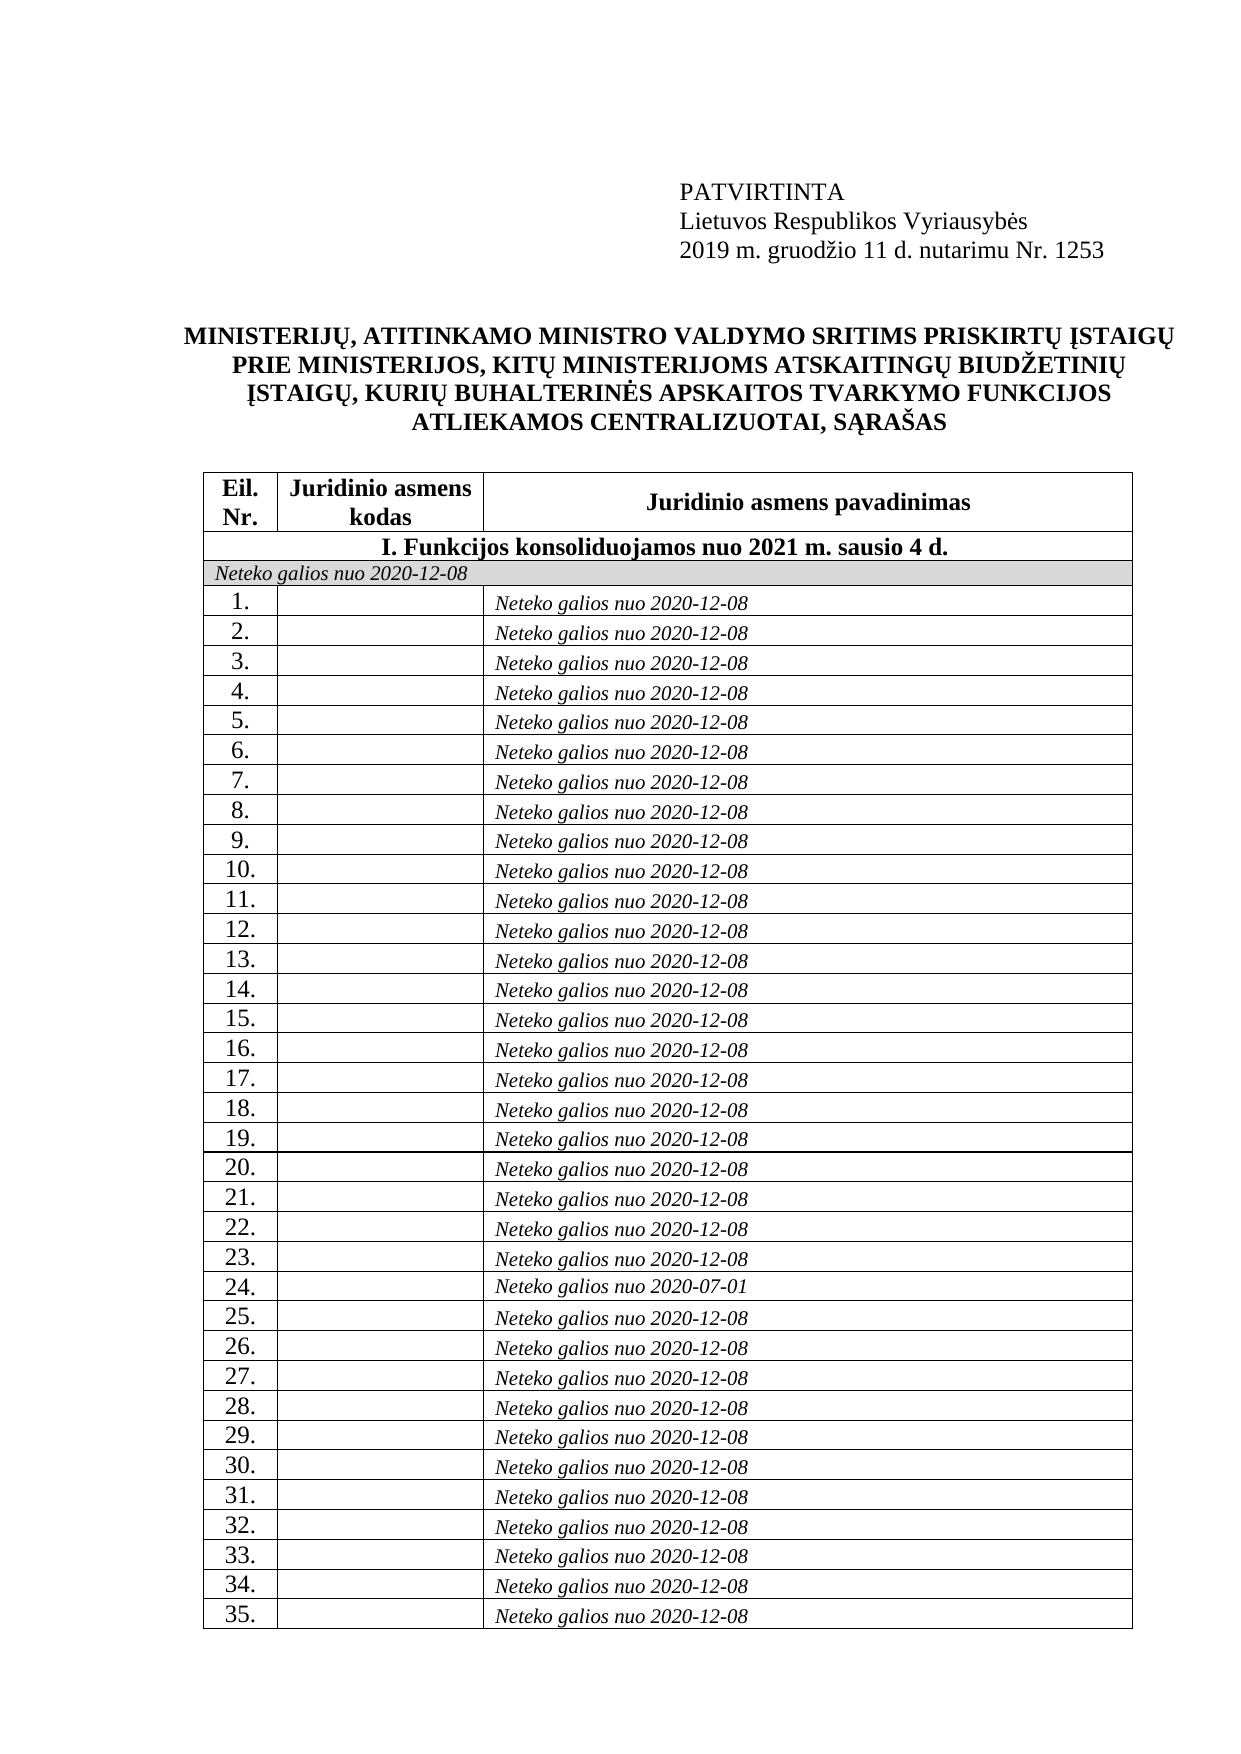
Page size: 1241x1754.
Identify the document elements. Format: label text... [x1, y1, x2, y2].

table_cell [278, 1272, 483, 1300]
table_cell Neteko galios nuo 2020-12-08 [484, 1331, 1132, 1360]
table_cell 11. [204, 884, 277, 913]
table_cell Neteko galios nuo 2020-12-08 [484, 1123, 1132, 1151]
table_cell [278, 855, 483, 883]
table_cell Neteko galios nuo 2020-12-08 [484, 676, 1132, 704]
table_cell Neteko galios nuo 2020-12-08 [484, 1570, 1132, 1598]
table_cell [278, 616, 483, 645]
table_cell 27. [204, 1361, 277, 1390]
table_cell 14. [204, 974, 277, 1002]
table_cell [278, 1212, 483, 1241]
table_cell [278, 1510, 483, 1539]
table_cell 7. [204, 765, 277, 794]
table_cell 1. [204, 586, 277, 615]
table_cell [278, 825, 483, 853]
table_cell 3. [204, 646, 277, 675]
table_cell [278, 1570, 483, 1598]
table_cell [278, 1450, 483, 1479]
table_cell Neteko galios nuo 2020-12-08 [484, 586, 1132, 615]
table_cell Neteko galios nuo 2020-12-08 [484, 914, 1132, 943]
table_cell 6. [204, 735, 277, 764]
table_cell Neteko galios nuo 2020-12-08 [484, 1480, 1132, 1509]
table_cell Neteko galios nuo 2020-12-08 [484, 795, 1132, 824]
table_cell 34. [204, 1570, 277, 1598]
table_cell Neteko galios nuo 2020-12-08 [484, 944, 1132, 973]
table_cell [278, 974, 483, 1002]
table_cell 30. [204, 1450, 277, 1479]
table_cell Neteko galios nuo 2020-12-08 [484, 1182, 1132, 1211]
table_cell 26. [204, 1331, 277, 1360]
table_cell 5. [204, 706, 277, 734]
table_cell 12. [204, 914, 277, 943]
table_cell 33. [204, 1540, 277, 1568]
table_cell Neteko galios nuo 2020-12-08 [484, 1450, 1132, 1479]
table_cell Neteko galios nuo 2020-12-08 [484, 646, 1132, 675]
table_cell Neteko galios nuo 2020-12-08 [484, 706, 1132, 734]
table_cell Neteko galios nuo 2020-12-08 [484, 1391, 1132, 1419]
table_cell [278, 1599, 483, 1628]
table_cell [278, 646, 483, 675]
table_cell Neteko galios nuo 2020-12-08 [484, 825, 1132, 853]
table_cell 2. [204, 616, 277, 645]
table_cell Neteko galios nuo 2020-12-08 [484, 1063, 1132, 1092]
table_cell [278, 1093, 483, 1122]
table_cell 21. [204, 1182, 277, 1211]
table_cell [278, 1004, 483, 1032]
table_header Juridinio asmens kodas [278, 473, 483, 531]
table_cell Neteko galios nuo 2020-12-08 [484, 1153, 1132, 1181]
text PATVIRTINTA Lietuvos Respublikos Vyriausybės 2019 m. gruodžio 11 d. nutarimu Nr. 1253 [679, 177, 1181, 263]
table_cell I. Funkcijos konsoliduojamos nuo 2021 m. sausio 4 d. [204, 532, 1132, 560]
table_cell 22. [204, 1212, 277, 1241]
table_header Juridinio asmens pavadinimas [484, 473, 1132, 531]
text MINISTERIJŲ, ATITINKAMO MINISTRO VALDYMO SRITIMS PRISKIRTŲ ĮSTAIGŲ PRIE MINISTERIJOS, KITŲ MINISTERIJOMS ATSKAITINGŲ BIUDŽETINIŲ ĮSTAIGŲ, KURIŲ BUHALTERINĖS APSKAITOS TVARKYMO FUNKCIJOS ATLIEKAMOS CENTRALIZUOTAI, SĄRAŠAS [177, 321, 1181, 436]
table_cell 15. [204, 1004, 277, 1032]
table_cell [278, 1301, 483, 1330]
table_cell 32. [204, 1510, 277, 1539]
table_cell [278, 765, 483, 794]
table_cell [278, 1182, 483, 1211]
table_cell [278, 706, 483, 734]
table_cell 25. [204, 1301, 277, 1330]
table_cell [278, 1540, 483, 1568]
table_cell [278, 1421, 483, 1449]
table_cell 31. [204, 1480, 277, 1509]
table_cell [278, 1153, 483, 1181]
table_cell [278, 1391, 483, 1419]
table_cell Neteko galios nuo 2020-12-08 [484, 765, 1132, 794]
table_cell 8. [204, 795, 277, 824]
table_cell 9. [204, 825, 277, 853]
table_cell 28. [204, 1391, 277, 1419]
table_cell [278, 795, 483, 824]
table_cell [278, 735, 483, 764]
table_cell 17. [204, 1063, 277, 1092]
table_cell [278, 1242, 483, 1271]
table_cell 35. [204, 1599, 277, 1628]
table_cell Neteko galios nuo 2020-12-08 [484, 1421, 1132, 1449]
table_cell Neteko galios nuo 2020-12-08 [484, 1301, 1132, 1330]
table_cell Neteko galios nuo 2020-12-08 [484, 1540, 1132, 1568]
table_cell 19. [204, 1123, 277, 1151]
table_cell 16. [204, 1033, 277, 1062]
table_cell [278, 944, 483, 973]
table_cell Neteko galios nuo 2020-12-08 [484, 884, 1132, 913]
table_cell 13. [204, 944, 277, 973]
table_cell Neteko galios nuo 2020-12-08 [484, 974, 1132, 1002]
table_cell 24. [204, 1272, 277, 1300]
table_cell Neteko galios nuo 2020-12-08 [484, 1033, 1132, 1062]
table_cell Neteko galios nuo 2020-12-08 [484, 1004, 1132, 1032]
table_cell 18. [204, 1093, 277, 1122]
table_cell Neteko galios nuo 2020-07-01 [484, 1272, 1132, 1300]
table_cell [278, 884, 483, 913]
table_cell [278, 1123, 483, 1151]
table_cell [278, 1033, 483, 1062]
table_cell 23. [204, 1242, 277, 1271]
table_cell Neteko galios nuo 2020-12-08 [484, 1212, 1132, 1241]
table_cell Neteko galios nuo 2020-12-08 [484, 855, 1132, 883]
table_cell [278, 914, 483, 943]
table_cell [278, 1480, 483, 1509]
table_cell Neteko galios nuo 2020-12-08 [484, 1599, 1132, 1628]
table_cell [278, 1331, 483, 1360]
table_cell Neteko galios nuo 2020-12-08 [484, 616, 1132, 645]
table_cell [278, 676, 483, 704]
table_cell Neteko galios nuo 2020-12-08 [484, 1093, 1132, 1122]
table_cell 20. [204, 1153, 277, 1181]
table_cell Neteko galios nuo 2020-12-08 [484, 735, 1132, 764]
table_cell [278, 1361, 483, 1390]
table_cell Neteko galios nuo 2020-12-08 [484, 1510, 1132, 1539]
table_cell Neteko galios nuo 2020-12-08 [484, 1242, 1132, 1271]
table_cell [278, 1063, 483, 1092]
table_cell Neteko galios nuo 2020-12-08 [204, 561, 1132, 585]
table_cell [278, 586, 483, 615]
table_header Eil. Nr. [204, 473, 277, 531]
table_cell Neteko galios nuo 2020-12-08 [484, 1361, 1132, 1390]
table_cell 10. [204, 855, 277, 883]
table_cell 29. [204, 1421, 277, 1449]
table_cell 4. [204, 676, 277, 704]
